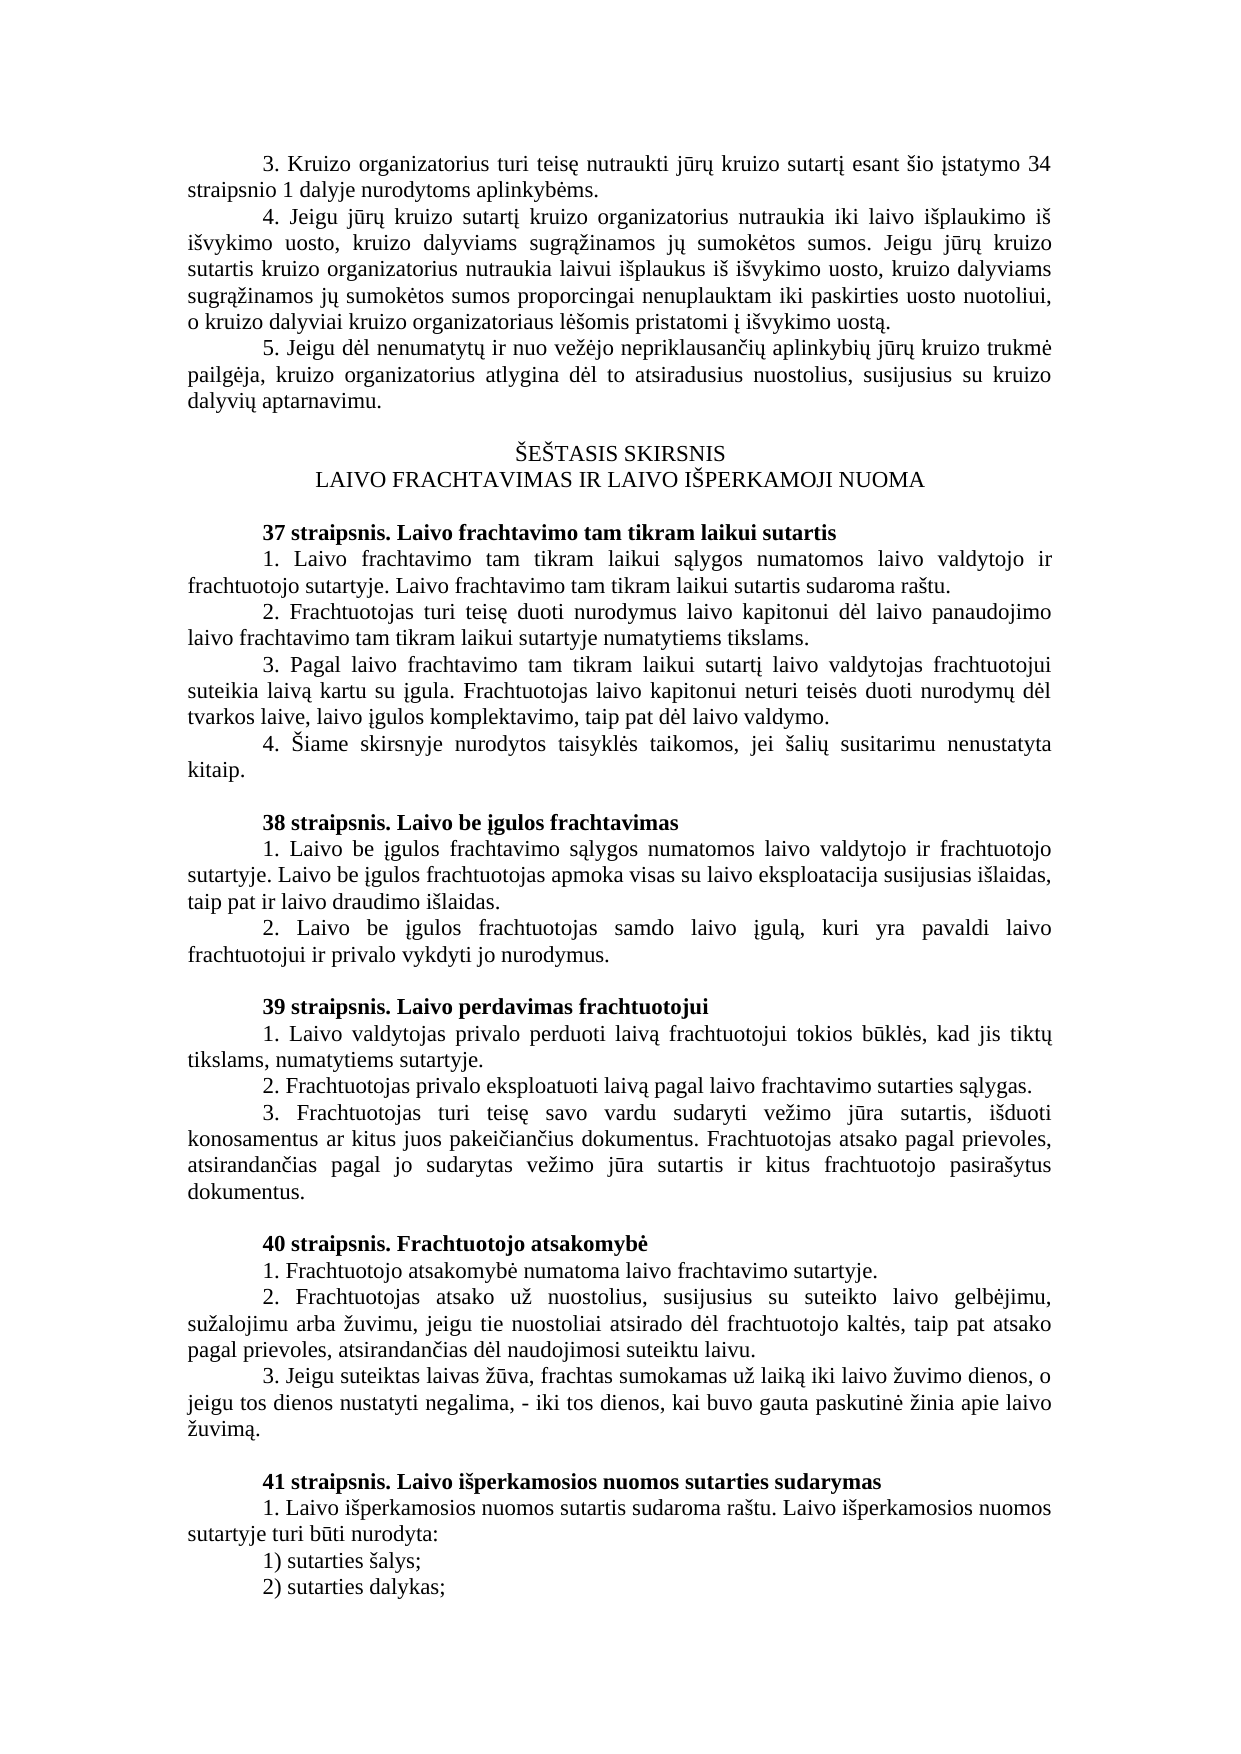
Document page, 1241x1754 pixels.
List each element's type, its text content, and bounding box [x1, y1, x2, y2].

text 1. Laivo be įgulos frachtavimo sąlygos numatomos laivo valdytojo ir frachtuotojo sutartyje. Laivo be įgulos frachtuotojas apmoka visas su laivo eksploatacija susijusias išlaidas, taip pat ir laivo draudimo išlaidas. [187, 835, 1053, 914]
text 1. Laivo valdytojas privalo perduoti laivą frachtuotojui tokios būklės, kad jis tiktų tikslams, numatytiems sutartyje. [187, 1020, 1053, 1072]
text LAIVO FRACHTAVIMAS IR LAIVO IŠPERKAMOJI NUOMA [187, 466, 1053, 493]
text 1. Frachtuotojo atsakomybė numatoma laivo frachtavimo sutartyje. [187, 1257, 1053, 1283]
text 2. Frachtuotojas turi teisę duoti nurodymus laivo kapitonui dėl laivo panaudojimo laivo frachtavimo tam tikram laikui sutartyje numatytiems tikslams. [187, 598, 1053, 651]
text 1. Laivo išperkamosios nuomos sutartis sudaroma raštu. Laivo išperkamosios nuomos sutartyje turi būti nurodyta: [187, 1494, 1053, 1547]
text 37 straipsnis. Laivo frachtavimo tam tikram laikui sutartis [187, 519, 1053, 545]
text 38 straipsnis. Laivo be įgulos frachtavimas [187, 809, 1053, 835]
text 3. Frachtuotojas turi teisę savo vardu sudaryti vežimo jūra sutartis, išduoti konosamentus ar kitus juos pakeičiančius dokumentus. Frachtuotojas atsako pagal prievoles, atsirandančias pagal jo sudarytas vežimo jūra sutartis ir kitus frachtuotojo pasirašytus dokumentus. [187, 1099, 1053, 1204]
text 2. Frachtuotojas privalo eksploatuoti laivą pagal laivo frachtavimo sutarties sąlygas. [187, 1072, 1053, 1099]
text 2. Frachtuotojas atsako už nuostolius, susijusius su suteikto laivo gelbėjimu, sužalojimu arba žuvimu, jeigu tie nuostoliai atsirado dėl frachtuotojo kaltės, taip pat atsako pagal prievoles, atsirandančias dėl naudojimosi suteiktu laivu. [187, 1283, 1053, 1362]
text 3. Jeigu suteiktas laivas žūva, frachtas sumokamas už laiką iki laivo žuvimo dienos, o jeigu tos dienos nustatyti negalima, - iki tos dienos, kai buvo gauta paskutinė žinia apie laivo žuvimą. [187, 1362, 1053, 1441]
text 5. Jeigu dėl nenumatytų ir nuo vežėjo nepriklausančių aplinkybių jūrų kruizo trukmė pailgėja, kruizo organizatorius atlygina dėl to atsiradusius nuostolius, susijusius su kruizo dalyvių aptarnavimu. [187, 334, 1053, 413]
text 40 straipsnis. Frachtuotojo atsakomybė [187, 1231, 1053, 1257]
text 3. Kruizo organizatorius turi teisę nutraukti jūrų kruizo sutartį esant šio įstatymo 34 straipsnio 1 dalyje nurodytoms aplinkybėms. [187, 150, 1053, 203]
text 41 straipsnis. Laivo išperkamosios nuomos sutarties sudarymas [187, 1468, 1053, 1494]
text 2) sutarties dalykas; [187, 1573, 1053, 1599]
text 4. Šiame skirsnyje nurodytos taisyklės taikomos, jei šalių susitarimu nenustatyta kitaip. [187, 730, 1053, 782]
text 39 straipsnis. Laivo perdavimas frachtuotojui [187, 993, 1053, 1020]
text 1) sutarties šalys; [187, 1547, 1053, 1573]
text 4. Jeigu jūrų kruizo sutartį kruizo organizatorius nutraukia iki laivo išplaukimo iš išvykimo uosto, kruizo dalyviams sugrąžinamos jų sumokėtos sumos. Jeigu jūrų kruizo sutartis kruizo organizatorius nutraukia laivui išplaukus iš išvykimo uosto, kruizo dalyviams sugrąžinamos jų sumokėtos sumos proporcingai nenuplauktam iki paskirties uosto nuotoliui, o kruizo dalyviai kruizo organizatoriaus lėšomis pristatomi į išvykimo uostą. [187, 203, 1053, 334]
text 3. Pagal laivo frachtavimo tam tikram laikui sutartį laivo valdytojas frachtuotojui suteikia laivą kartu su įgula. Frachtuotojas laivo kapitonui neturi teisės duoti nurodymų dėl tvarkos laive, laivo įgulos komplektavimo, taip pat dėl laivo valdymo. [187, 651, 1053, 730]
text 2. Laivo be įgulos frachtuotojas samdo laivo įgulą, kuri yra pavaldi laivo frachtuotojui ir privalo vykdyti jo nurodymus. [187, 914, 1053, 967]
text ŠEŠTASIS SKIRSNIS [187, 440, 1053, 466]
text 1. Laivo frachtavimo tam tikram laikui sąlygos numatomos laivo valdytojo ir frachtuotojo sutartyje. Laivo frachtavimo tam tikram laikui sutartis sudaroma raštu. [187, 545, 1053, 598]
